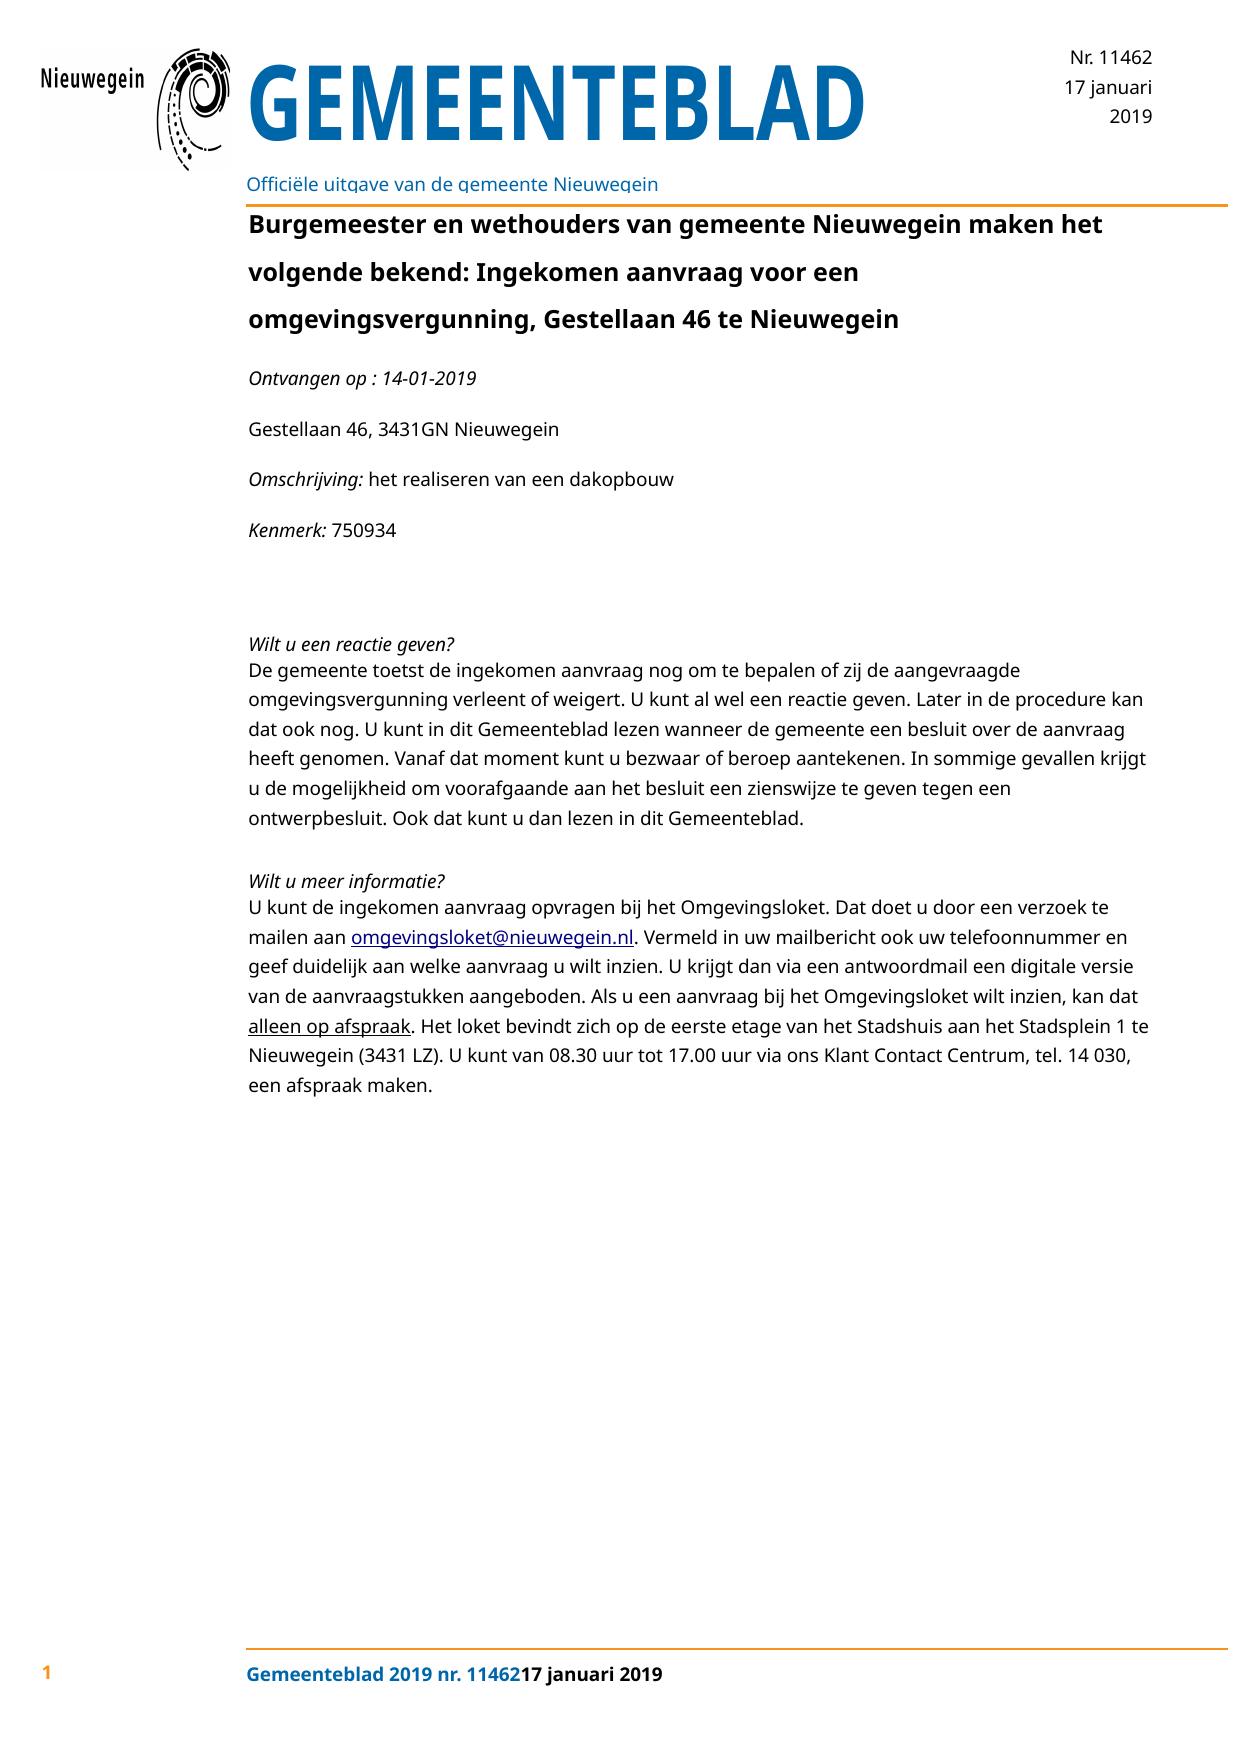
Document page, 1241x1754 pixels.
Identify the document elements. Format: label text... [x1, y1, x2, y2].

text U kunt de ingekomen aanvraag opvragen bij het Omgevingsloket. Dat doet u door een verzoek te mailen aan omgevingsloket@nieuwegein.nl. Vermeld in uw mailbericht ook uw telefoonnummer en geef duidelijk aan welke aanvraag u wilt inzien. U krijgt dan via een antwoordmail een digitale versie van de aanvraagstukken aangeboden. Als u een aanvraag bij het Omgevingsloket wilt inzien, kan dat alleen op afspraak. Het loket bevindt zich op de eerste etage van het Stadshuis aan het Stadsplein 1 te Nieuwegein (3431 LZ). U kunt van 08.30 uur tot 17.00 uur via ons Klant Contact Centrum, tel. 14 030, een afspraak maken. [248, 894, 1152, 1098]
text Omschrijving: het realiseren van een dakopbouw [248, 466, 1152, 492]
text Kenmerk: 750934 [248, 517, 1152, 542]
text Ontvangen op : 14-01-2019 [248, 366, 1152, 391]
text Burgemeester en wethouders van gemeente Nieuwegein maken het volgende bekend: Ingekomen aanvraag voor een omgevingsvergunning, Gestellaan 46 te Nieuwegein [248, 207, 1152, 336]
text Wilt u een reactie geven? [248, 631, 1152, 657]
text De gemeente toetst de ingekomen aanvraag nog om te bepalen of zij de aangevraagde omgevingsvergunning verleent of weigert. U kunt al wel een reactie geven. Later in de procedure kan dat ook nog. U kunt in dit Gemeenteblad lezen wanneer de gemeente een besluit over de aanvraag heeft genomen. Vanaf dat moment kunt u bezwaar of beroep aantekenen. In sommige gevallen krijgt u de mogelijkheid om voorafgaande aan het besluit een zienswijze te geven tegen een ontwerpbesluit. Ook dat kunt u dan lezen in dit Gemeenteblad. [248, 657, 1152, 831]
text Wilt u meer informatie? [248, 869, 1152, 894]
picture [41, 47, 231, 172]
text Gestellaan 46, 3431GN Nieuwegein [248, 416, 1152, 442]
